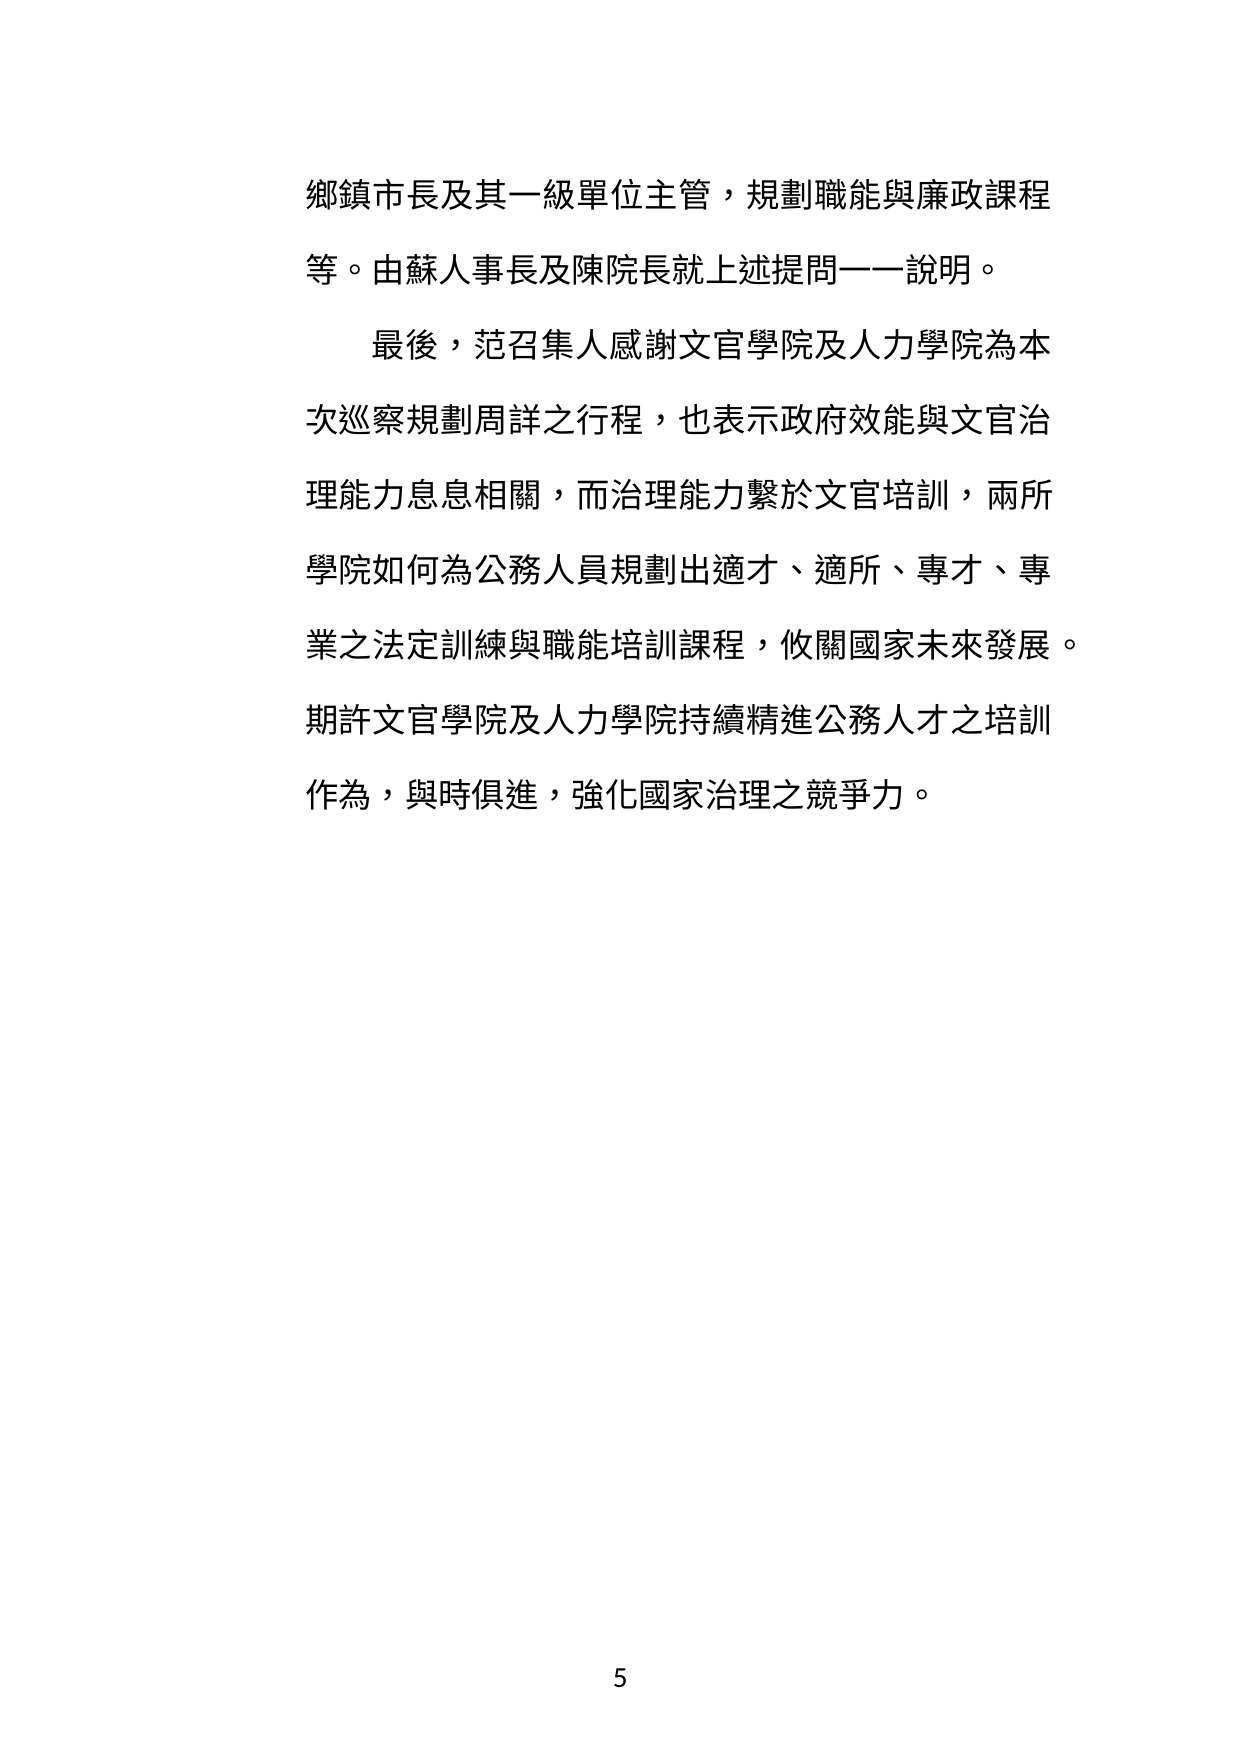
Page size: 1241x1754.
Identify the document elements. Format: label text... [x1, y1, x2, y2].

text 鄉鎮市長及其一級單位主管，規劃職能與廉政課程等。由蘇人事長及陳院長就上述提問一一說明。 [305, 156, 1053, 306]
text 最後，范召集人感謝文官學院及人力學院為本次巡察規劃周詳之行程，也表示政府效能與文官治理能力息息相關，而治理能力繫於文官培訓，兩所學院如何為公務人員規劃出適才、適所、專才、專業之法定訓練與職能培訓課程，攸關國家未來發展。期許文官學院及人力學院持續精進公務人才之培訓作為，與時俱進，強化國家治理之競爭力。 [305, 306, 1053, 831]
